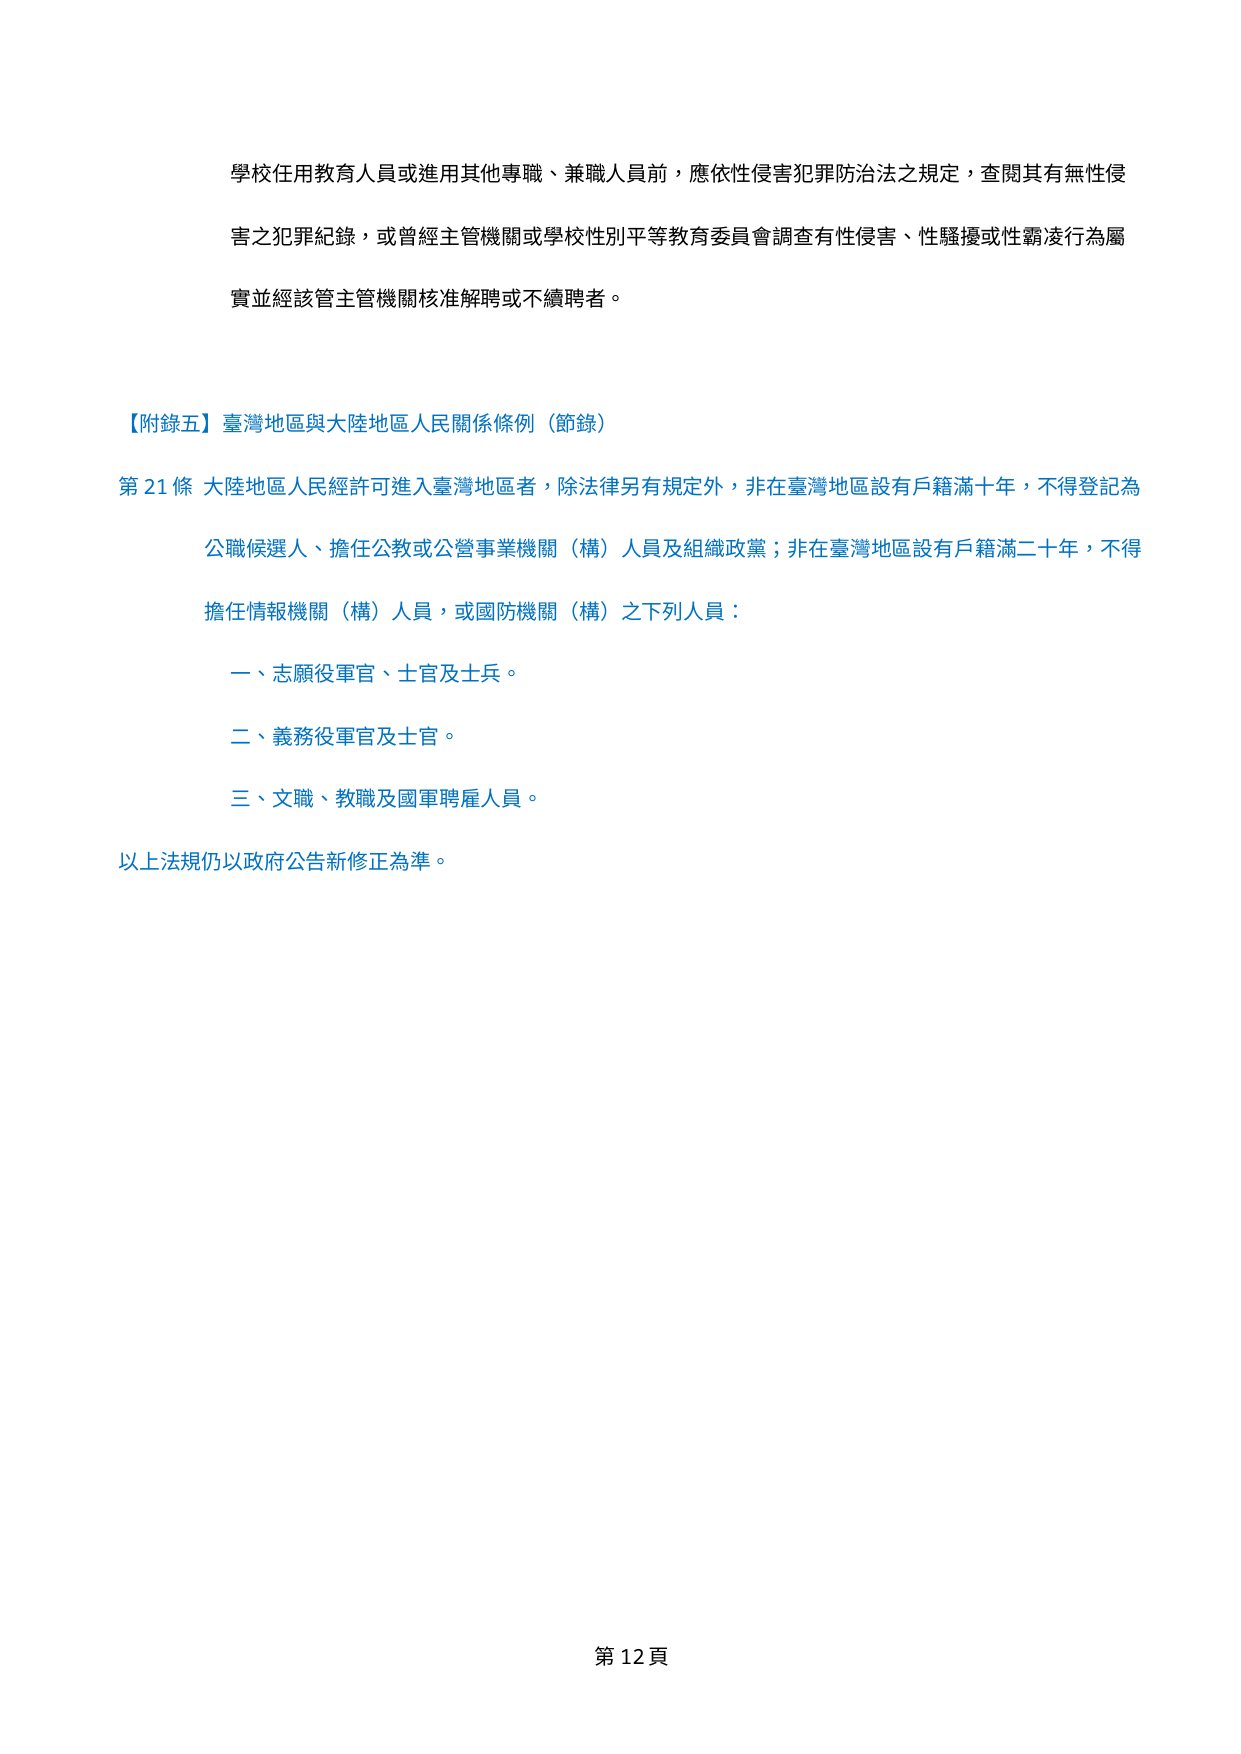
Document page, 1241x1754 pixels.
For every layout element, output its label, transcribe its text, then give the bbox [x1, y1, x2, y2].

text 第21條 大陸地區人民經許可進入臺灣地區者，除法律另有規定外，非在臺灣地區設有戶籍滿十年，不得登記為公職候選人、擔任公教或公營事業機關（構）人員及組織政黨；非在臺灣地區設有戶籍滿二十年，不得擔任情報機關（構）人員，或國防機關（構）之下列人員： [118, 443, 1146, 631]
text 一、志願役軍官、士官及士兵。 [231, 631, 1146, 693]
text 三、文職、教職及國軍聘雇人員。 [231, 756, 1146, 818]
text 二、義務役軍官及士官。 [231, 693, 1146, 756]
text 以上法規仍以政府公告新修正為準。 [118, 818, 1146, 881]
text 學校任用教育人員或進用其他專職、兼職人員前，應依性侵害犯罪防治法之規定，查閱其有無性侵害之犯罪紀錄，或曾經主管機關或學校性別平等教育委員會調查有性侵害、性騷擾或性霸凌行為屬實並經該管主管機關核准解聘或不續聘者。 [231, 131, 1146, 318]
text 【附錄五】臺灣地區與大陸地區人民關係條例（節錄） [118, 381, 1146, 443]
